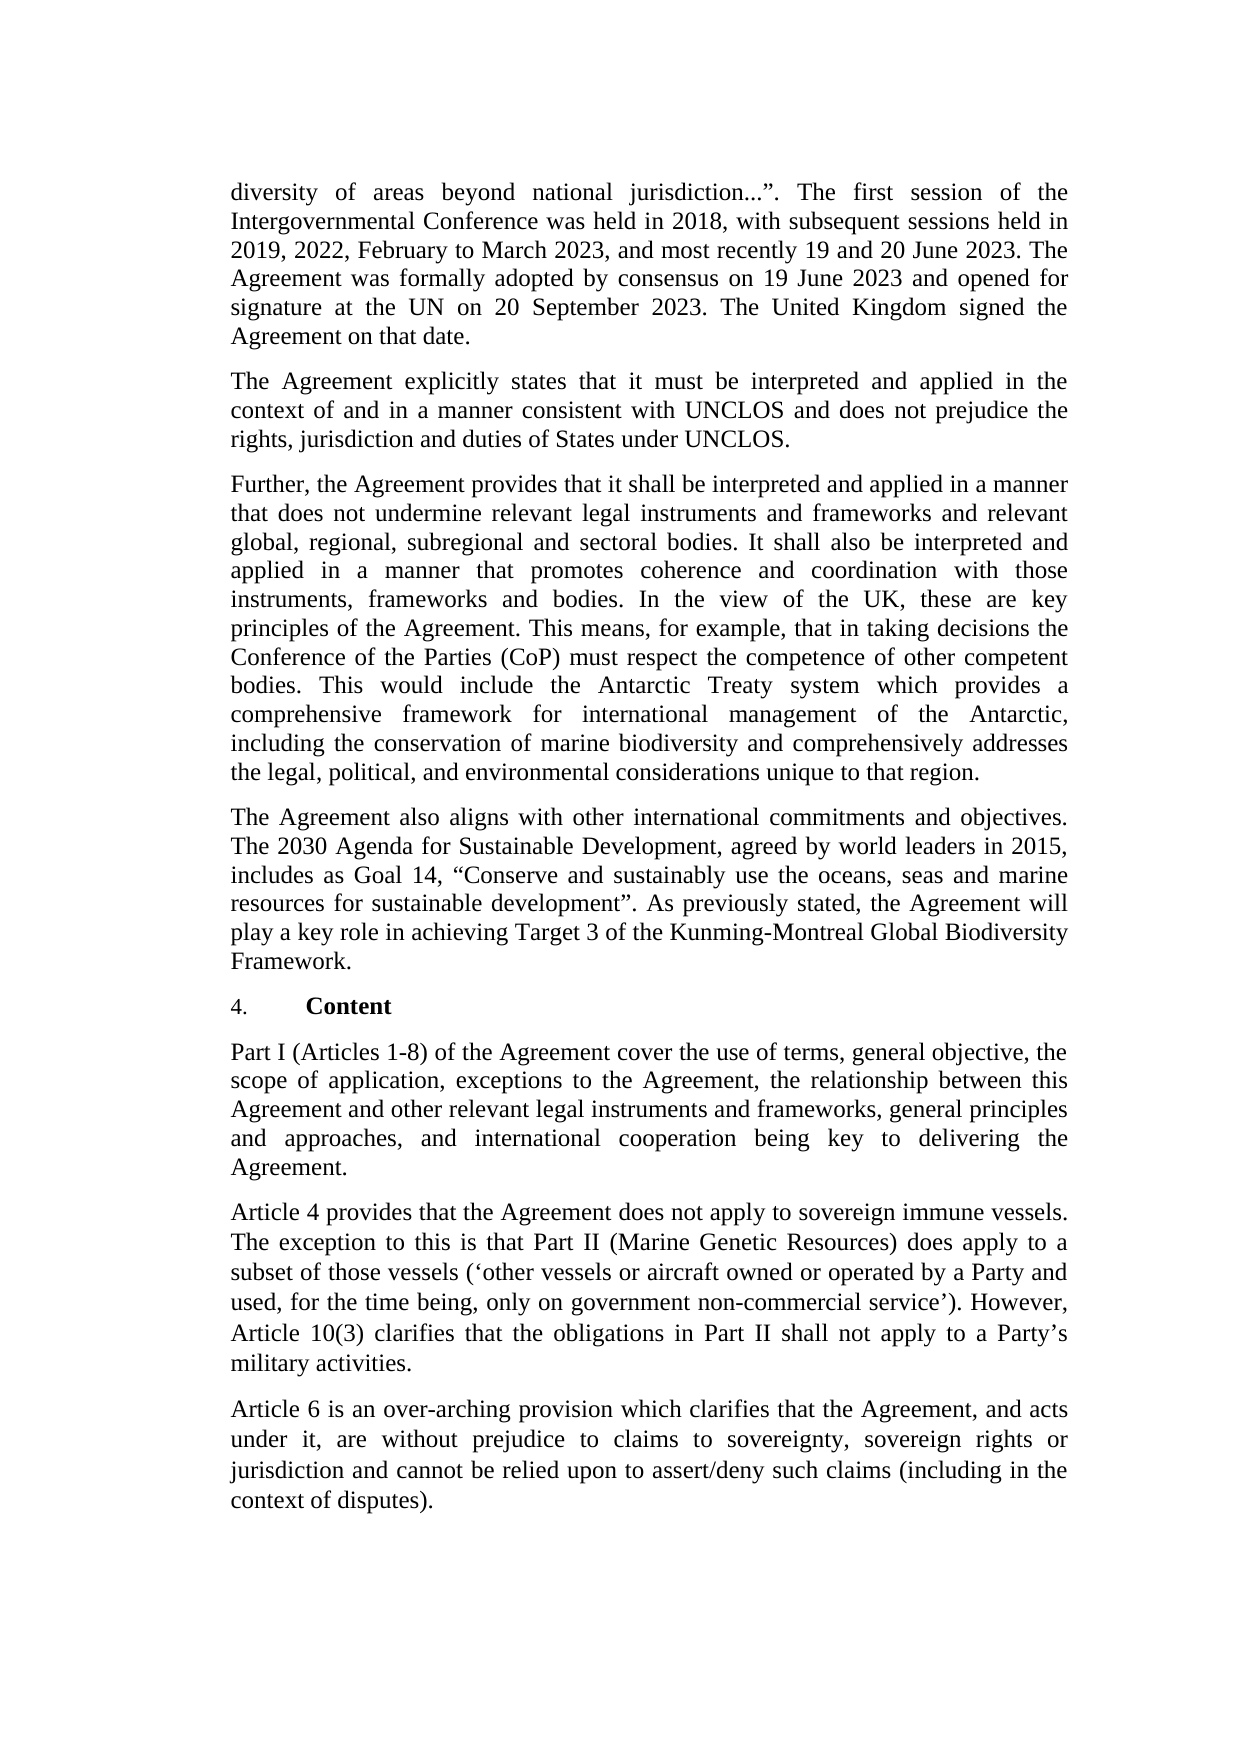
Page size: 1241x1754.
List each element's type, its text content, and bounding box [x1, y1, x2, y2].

text Part I (Articles 1-8) of the Agreement cover the use of terms, general objective, the scope of application, exceptions to the Agreement, the relationship between this Agreement and other relevant legal instruments and frameworks, general principles and approaches, and international cooperation being key to delivering the Agreement. [230, 1037, 1069, 1181]
text diversity of areas beyond national jurisdiction...”. The first session of the Intergovernmental Conference was held in 2018, with subsequent sessions held in 2019, 2022, February to March 2023, and most recently 19 and 20 June 2023. The Agreement was formally adopted by consensus on 19 June 2023 and opened for signature at the UN on 20 September 2023. The United Kingdom signed the Agreement on that date. [230, 177, 1069, 350]
text Article 4 provides that the Agreement does not apply to sovereign immune vessels. The exception to this is that Part II (Marine Genetic Resources) does apply to a subset of those vessels (‘other vessels or aircraft owned or operated by a Party and used, for the time being, only on government non-commercial service’). However, Article 10(3) clarifies that the obligations in Part II shall not apply to a Party’s military activities. [230, 1197, 1069, 1376]
text Further, the Agreement provides that it shall be interpreted and applied in a manner that does not undermine relevant legal instruments and frameworks and relevant global, regional, subregional and sectoral bodies. It shall also be interpreted and applied in a manner that promotes coherence and coordination with those instruments, frameworks and bodies. In the view of the UK, these are key principles of the Agreement. This means, for example, that in taking decisions the Conference of the Parties (CoP) must respect the competence of other competent bodies. This would include the Antarctic Treaty system which provides a comprehensive framework for international management of the Antarctic, including the conservation of marine biodiversity and comprehensively addresses the legal, political, and environmental considerations unique to that region. [230, 469, 1069, 786]
text Article 6 is an over-arching provision which clarifies that the Agreement, and acts under it, are without prejudice to claims to sovereignty, sovereign rights or jurisdiction and cannot be relied upon to assert/deny such claims (including in the context of disputes). [230, 1394, 1069, 1513]
text The Agreement also aligns with other international commitments and objectives. The 2030 Agenda for Sustainable Development, agreed by world leaders in 2015, includes as Goal 14, “Conserve and sustainably use the oceans, seas and marine resources for sustainable development”. As previously stated, the Agreement will play a key role in achieving Target 3 of the Kunming-Montreal Global Biodiversity Framework. [230, 802, 1069, 975]
text The Agreement explicitly states that it must be interpreted and applied in the context of and in a manner consistent with UNCLOS and does not prejudice the rights, jurisdiction and duties of States under UNCLOS. [230, 366, 1069, 453]
list Content [230, 991, 1069, 1020]
